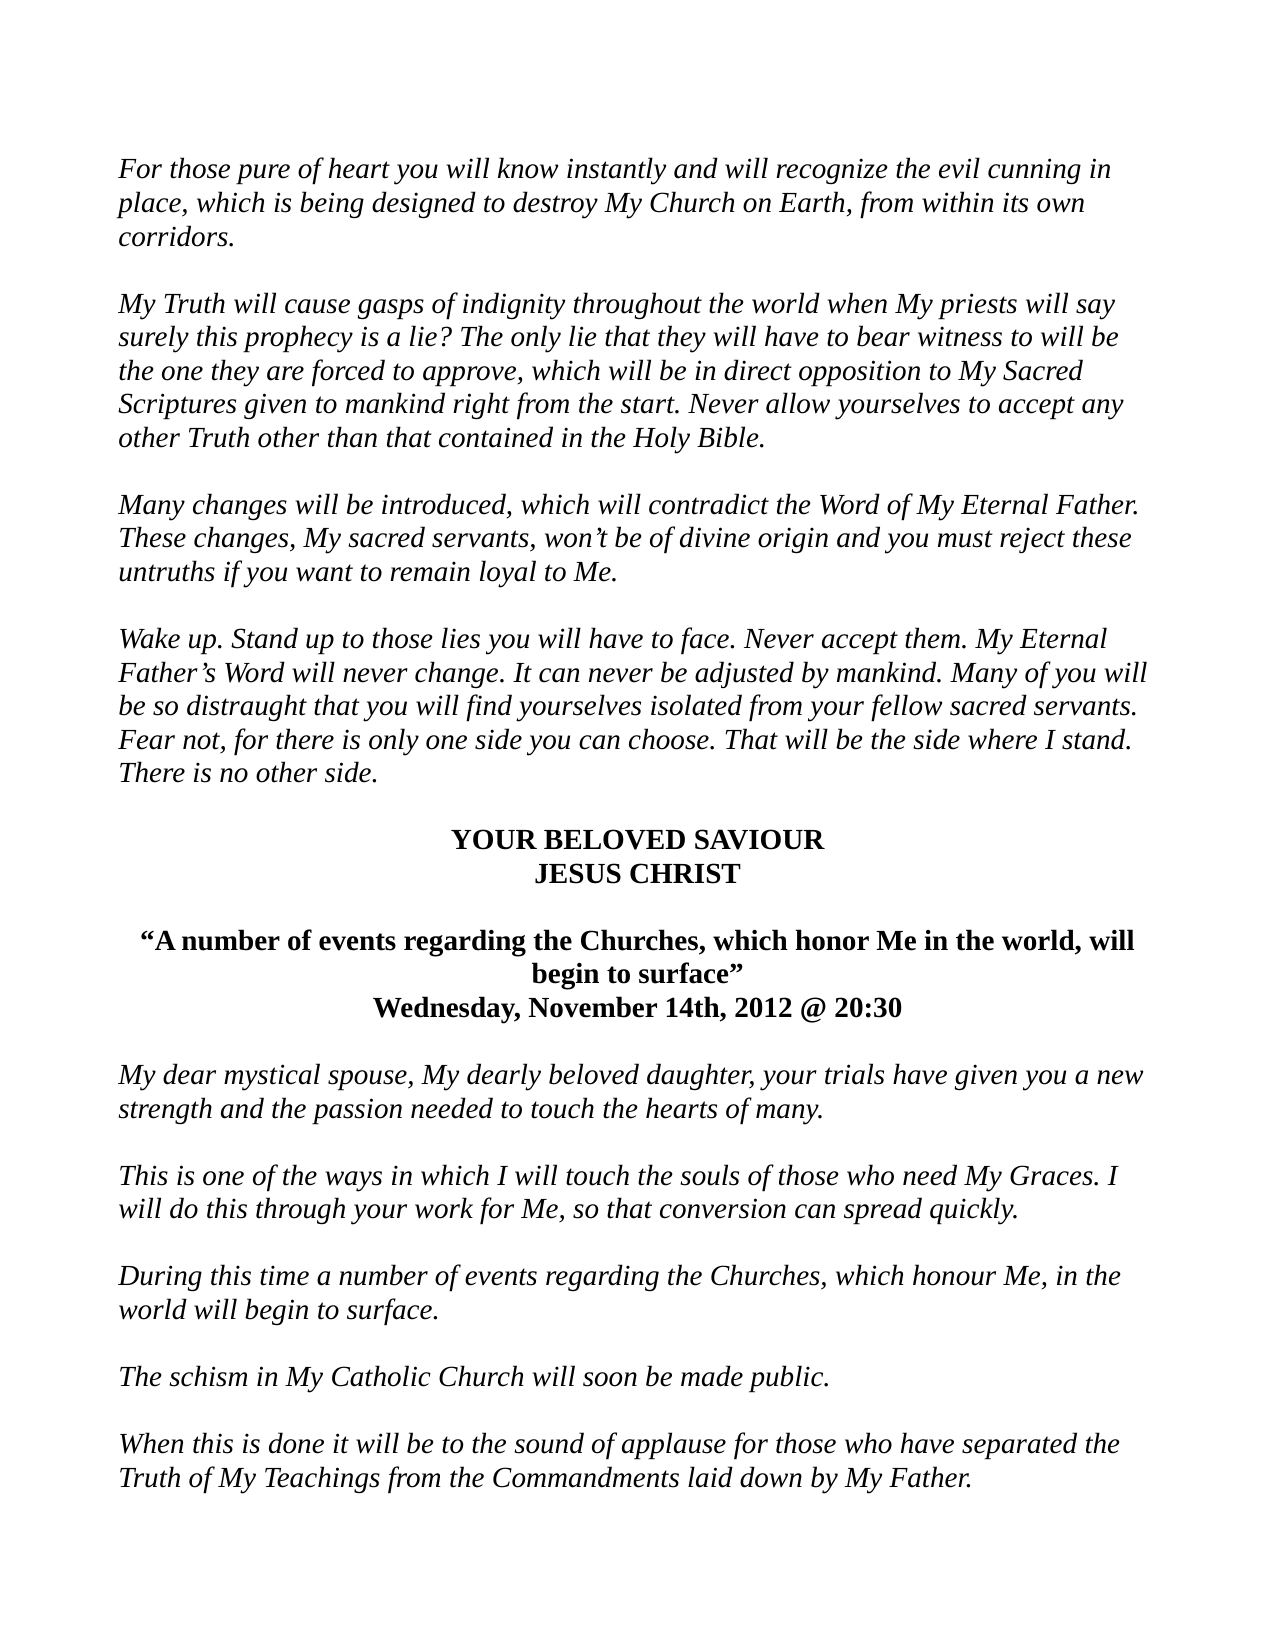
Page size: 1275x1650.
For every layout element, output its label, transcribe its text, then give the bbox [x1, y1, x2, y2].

text My dear mystical spouse, My dearly beloved daughter, your trials have given you a new strength and the passion needed to touch the hearts of many. [118, 1057, 1157, 1124]
text Wednesday, November 14th, 2012 @ 20:30 [118, 990, 1157, 1024]
text When this is done it will be to the sound of applause for those who have separated the Truth of My Teachings from the Commandments laid down by My Father. [118, 1426, 1157, 1493]
text My Truth will cause gasps of indignity throughout the world when My priests will say surely this prophecy is a lie? The only lie that they will have to bear witness to will be the one they are forced to approve, which will be in direct opposition to My Sacred Scriptures given to mankind right from the start. Never allow yourselves to accept any other Truth other than that contained in the Holy Bible. [118, 286, 1157, 453]
text This is one of the ways in which I will touch the souls of those who need My Graces. I will do this through your work for Me, so that conversion can spread quickly. [118, 1158, 1157, 1225]
text Wake up. Stand up to those lies you will have to face. Never accept them. My Eternal Father’s Word will never change. It can never be adjusted by mankind. Many of you will be so distraught that you will find yourselves isolated from your fellow sacred servants. Fear not, for there is only one side you can choose. That will be the side where I stand. There is no other side. [118, 621, 1157, 789]
text YOUR BELOVED SAVIOUR [118, 822, 1157, 856]
text JESUS CHRIST [118, 856, 1157, 889]
text During this time a number of events regarding the Churches, which honour Me, in the world will begin to surface. [118, 1258, 1157, 1326]
text “A number of events regarding the Churches, which honor Me in the world, will begin to surface” [118, 923, 1157, 990]
text The schism in My Catholic Church will soon be made public. [118, 1359, 1157, 1393]
text Many changes will be introduced, which will contradict the Word of My Eternal Father. These changes, My sacred servants, won’t be of divine origin and you must reject these untruths if you want to remain loyal to Me. [118, 487, 1157, 588]
text For those pure of heart you will know instantly and will recognize the evil cunning in place, which is being designed to destroy My Church on Earth, from within its own corridors. [118, 152, 1157, 252]
